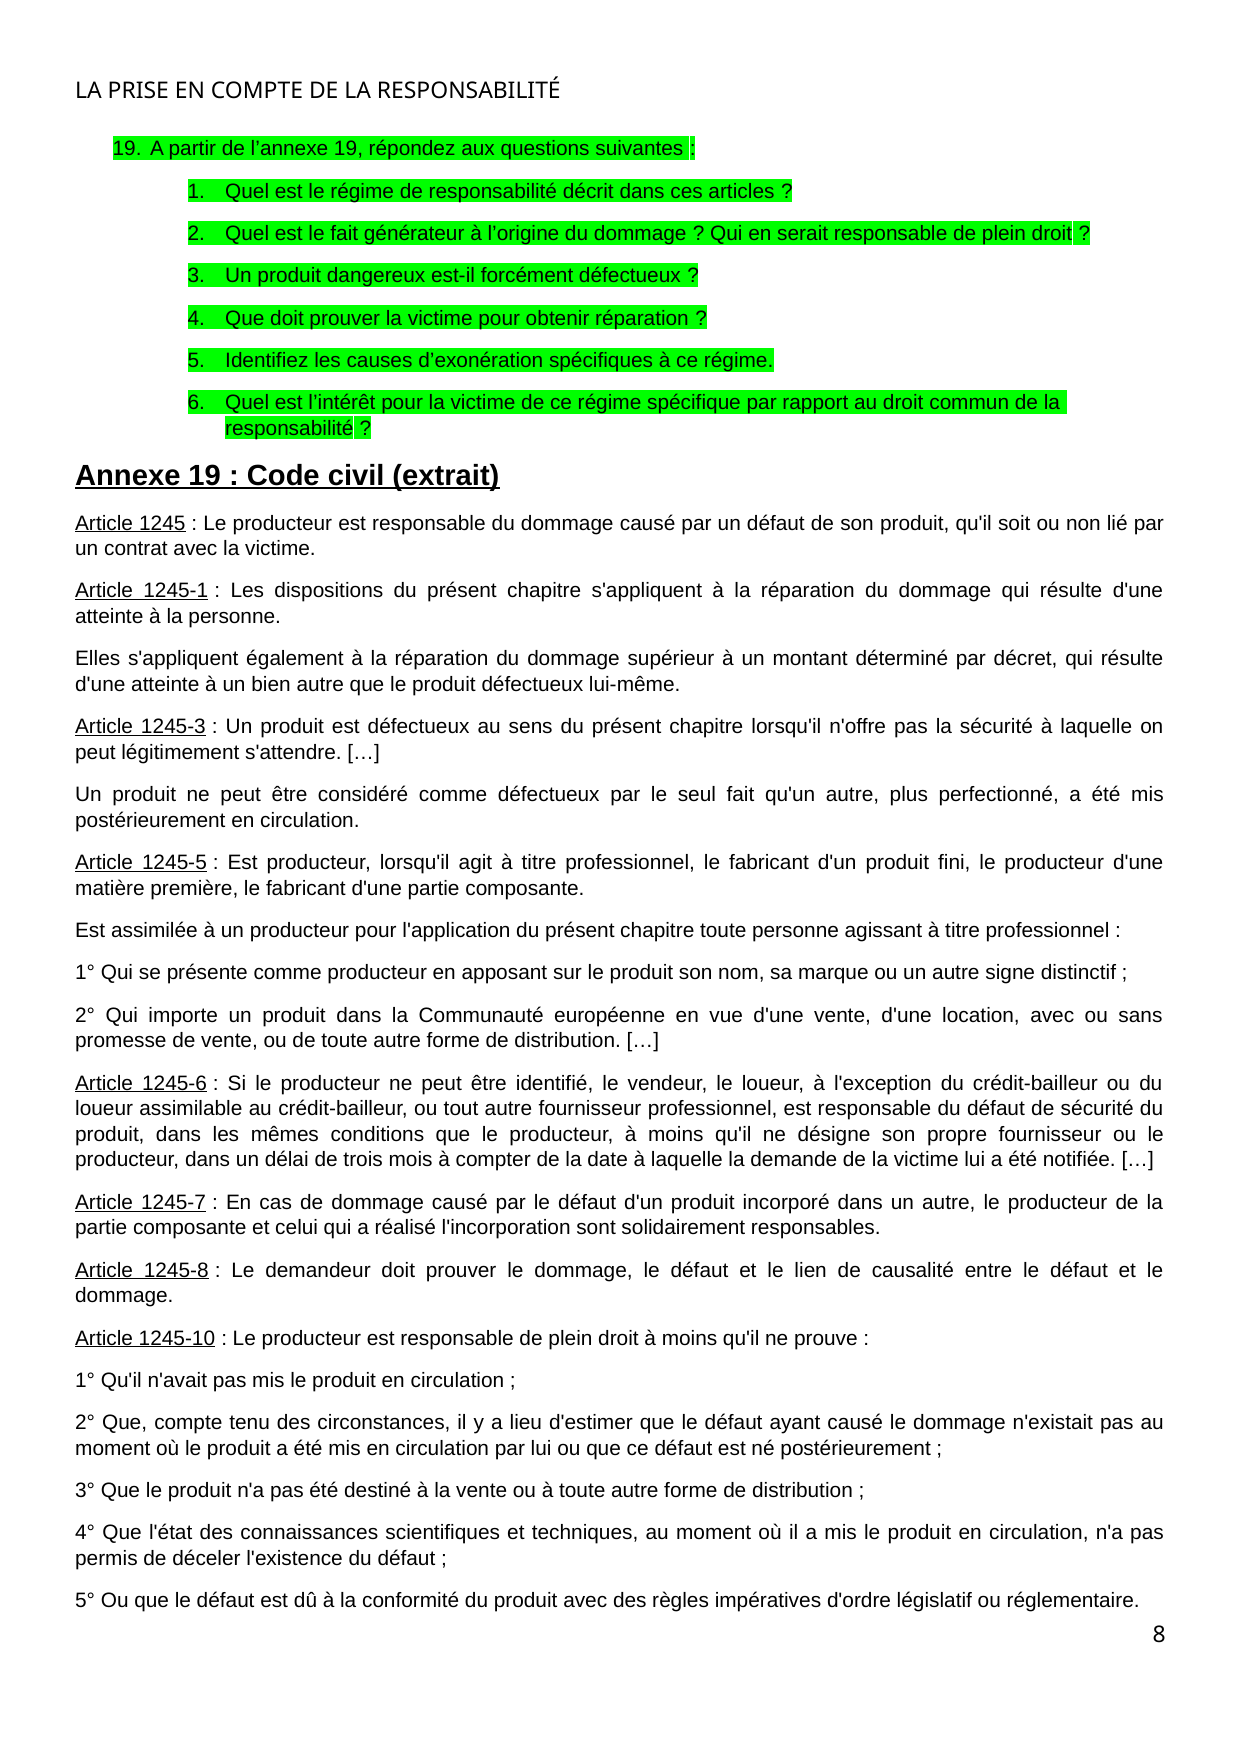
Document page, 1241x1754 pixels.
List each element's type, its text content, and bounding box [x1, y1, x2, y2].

text Article 1245-5 : Est producteur, lorsqu'il agit à titre professionnel, le fabricant d'un produit fini, le producteur d'une matière première, le fabricant d'une partie composante. [75, 850, 1165, 899]
text Un produit ne peut être considéré comme défectueux par le seul fait qu'un autre, plus perfectionné, a été mis postérieurement en circulation. [75, 782, 1165, 832]
list A partir de l’annexe 19, répondez aux questions suivantes : [112, 136, 1165, 160]
text Article 1245-3 : Un produit est défectueux au sens du présent chapitre lorsqu'il n'offre pas la sécurité à laquelle on peut légitimement s'attendre. […] [75, 714, 1165, 764]
list Identifiez les causes d’exonération spécifiques à ce régime. [187, 348, 1165, 372]
text Elles s'appliquent également à la réparation du dommage supérieur à un montant déterminé par décret, qui résulte d'une atteinte à un bien autre que le produit défectueux lui-même. [75, 646, 1165, 696]
text 3° Que le produit n'a pas été destiné à la vente ou à toute autre forme de distribution ; [75, 1478, 1165, 1502]
text 4° Que l'état des connaissances scientifiques et techniques, au moment où il a mis le produit en circulation, n'a pas permis de déceler l'existence du défaut ; [75, 1520, 1165, 1570]
text Article 1245-1 : Les dispositions du présent chapitre s'appliquent à la réparation du dommage qui résulte d'une atteinte à la personne. [75, 578, 1165, 628]
text 1° Qui se présente comme producteur en apposant sur le produit son nom, sa marque ou un autre signe distinctif ; [75, 960, 1165, 984]
text Article 1245-8 : Le demandeur doit prouver le dommage, le défaut et le lien de causalité entre le défaut et le dommage. [75, 1257, 1165, 1307]
list Que doit prouver la victime pour obtenir réparation ? [187, 305, 1165, 329]
list Quel est le fait générateur à l’origine du dommage ? Qui en serait responsable de plein droit ? [187, 221, 1165, 245]
text 1° Qu'il n'avait pas mis le produit en circulation ; [75, 1368, 1165, 1392]
text Article 1245-7 : En cas de dommage causé par le défaut d'un produit incorporé dans un autre, le producteur de la partie composante et celui qui a réalisé l'incorporation sont solidairement responsables. [75, 1189, 1165, 1239]
list Quel est l’intérêt pour la victime de ce régime spécifique par rapport au droit commun de la responsabilité ? [187, 390, 1165, 439]
text Article 1245-10 : Le producteur est responsable de plein droit à moins qu'il ne prouve : [75, 1325, 1165, 1349]
text Article 1245-6 : Si le producteur ne peut être identifié, le vendeur, le loueur, à l'exception du crédit-bailleur ou du loueur assimilable au crédit-bailleur, ou tout autre fournisseur professionnel, est responsable du défaut de sécurité du produit, dans les mêmes conditions que le producteur, à moins qu'il ne désigne son propre fournisseur ou le producteur, dans un délai de trois mois à compter de la date à laquelle la demande de la victime lui a été notifiée. […] [75, 1070, 1165, 1171]
list Quel est le régime de responsabilité décrit dans ces articles ? [187, 178, 1165, 202]
text Est assimilée à un producteur pour l'application du présent chapitre toute personne agissant à titre professionnel : [75, 918, 1165, 942]
text Annexe 19 : Code civil (extrait) [75, 458, 1165, 491]
list Un produit dangereux est-il forcément défectueux ? [187, 263, 1165, 287]
text 2° Que, compte tenu des circonstances, il y a lieu d'estimer que le défaut ayant causé le dommage n'existait pas au moment où le produit a été mis en circulation par lui ou que ce défaut est né postérieurement ; [75, 1410, 1165, 1459]
text Article 1245 : Le producteur est responsable du dommage causé par un défaut de son produit, qu'il soit ou non lié par un contrat avec la victime. [75, 510, 1165, 560]
text 5° Ou que le défaut est dû à la conformité du produit avec des règles impératives d'ordre législatif ou réglementaire. [75, 1588, 1165, 1612]
text 2° Qui importe un produit dans la Communauté européenne en vue d'une vente, d'une location, avec ou sans promesse de vente, ou de toute autre forme de distribution. […] [75, 1002, 1165, 1052]
